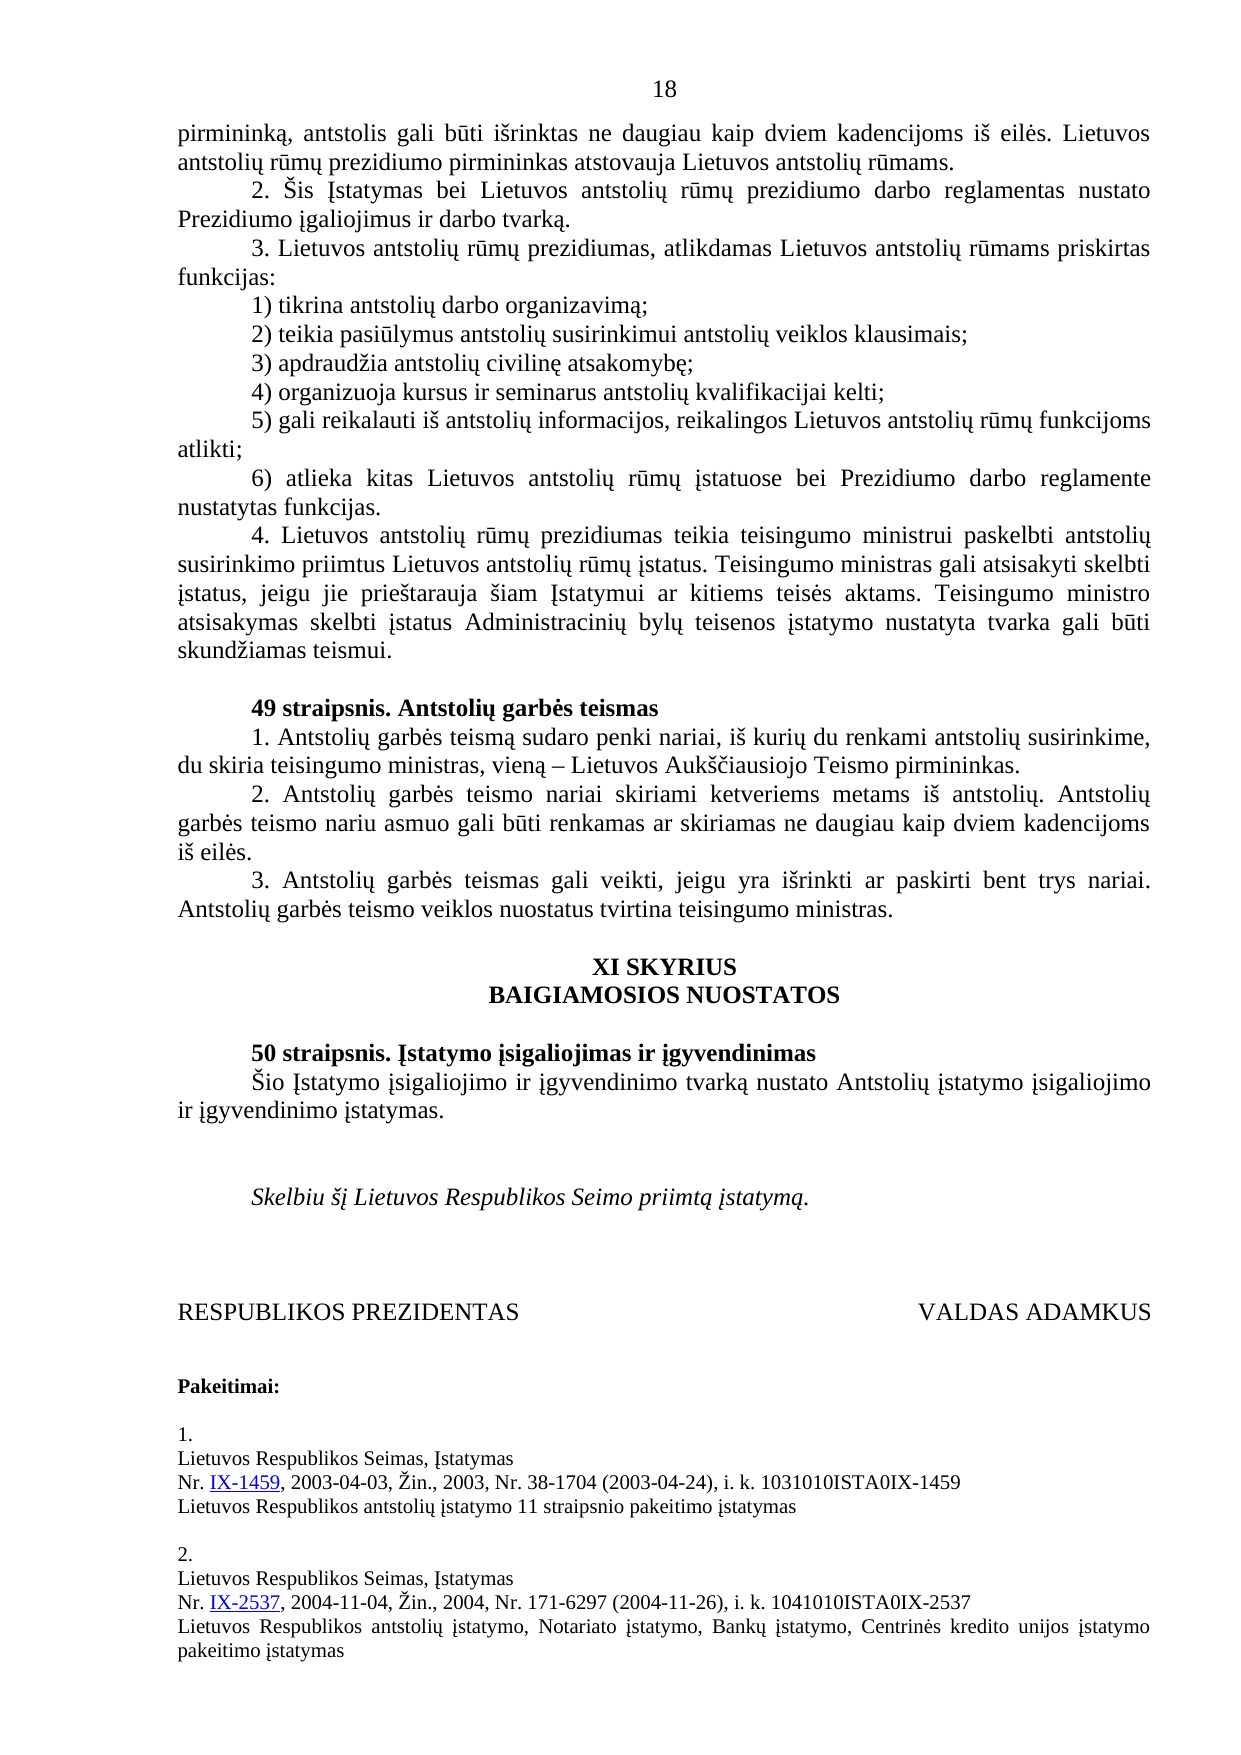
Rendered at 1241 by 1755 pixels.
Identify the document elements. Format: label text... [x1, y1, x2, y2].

text 2. Šis Įstatymas bei Lietuvos antstolių rūmų prezidiumo darbo reglamentas nustato Prezidiumo įgaliojimus ir darbo tvarką. [177, 176, 1152, 233]
text 3. Antstolių garbės teismas gali veikti, jeigu yra išrinkti ar paskirti bent trys nariai. Antstolių garbės teismo veiklos nuostatus tvirtina teisingumo ministras. [177, 866, 1152, 923]
text Skelbiu šį Lietuvos Respublikos Seimo priimtą įstatymą. [177, 1182, 1152, 1211]
text Nr. IX-1459, 2003-04-03, Žin., 2003, Nr. 38-1704 (2003-04-24), i. k. 1031010ISTA0IX-1459 [177, 1470, 1152, 1494]
text 2. [177, 1542, 1152, 1566]
text 1) tikrina antstolių darbo organizavimą; [177, 291, 1152, 319]
text 4) organizuoja kursus ir seminarus antstolių kvalifikacijai kelti; [177, 377, 1152, 406]
text Nr. IX-2537, 2004-11-04, Žin., 2004, Nr. 171-6297 (2004-11-26), i. k. 1041010ISTA0IX-2537 [177, 1590, 1152, 1614]
text 1. Antstolių garbės teismą sudaro penki nariai, iš kurių du renkami antstolių susirinkime, du skiria teisingumo ministras, vieną – Lietuvos Aukščiausiojo Teismo pirmininkas. [177, 722, 1152, 779]
text 49 straipsnis. Antstolių garbės teismas [177, 693, 1152, 722]
text 3) apdraudžia antstolių civilinę atsakomybę; [177, 348, 1152, 377]
text 1. [177, 1422, 1152, 1446]
text BAIGIAMOSIOS NUOSTATOS [177, 981, 1152, 1009]
text RESPUBLIKOS PREZIDENTAS VALDAS ADAMKUS [177, 1297, 1152, 1326]
text Lietuvos Respublikos Seimas, Įstatymas [177, 1446, 1152, 1470]
text Šio Įstatymo įsigaliojimo ir įgyvendinimo tvarką nustato Antstolių įstatymo įsigaliojimo ir įgyvendinimo įstatymas. [177, 1067, 1152, 1124]
text 4. Lietuvos antstolių rūmų prezidiumas teikia teisingumo ministrui paskelbti antstolių susirinkimo priimtus Lietuvos antstolių rūmų įstatus. Teisingumo ministras gali atsisakyti skelbti įstatus, jeigu jie prieštarauja šiam Įstatymui ar kitiems teisės aktams. Teisingumo ministro atsisakymas skelbti įstatus Administracinių bylų teisenos įstatymo nustatyta tvarka gali būti skundžiamas teismui. [177, 521, 1152, 664]
text 6) atlieka kitas Lietuvos antstolių rūmų įstatuose bei Prezidiumo darbo reglamente nustatytas funkcijas. [177, 463, 1152, 521]
text pirmininką, antstolis gali būti išrinktas ne daugiau kaip dviem kadencijoms iš eilės. Lietuvos antstolių rūmų prezidiumo pirmininkas atstovauja Lietuvos antstolių rūmams. [177, 118, 1152, 176]
text 2. Antstolių garbės teismo nariai skiriami ketveriems metams iš antstolių. Antstolių garbės teismo nariu asmuo gali būti renkamas ar skiriamas ne daugiau kaip dviem kadencijoms iš eilės. [177, 779, 1152, 866]
text 3. Lietuvos antstolių rūmų prezidiumas, atlikdamas Lietuvos antstolių rūmams priskirtas funkcijas: [177, 233, 1152, 291]
text 5) gali reikalauti iš antstolių informacijos, reikalingos Lietuvos antstolių rūmų funkcijoms atlikti; [177, 406, 1152, 463]
text 2) teikia pasiūlymus antstolių susirinkimui antstolių veiklos klausimais; [177, 319, 1152, 348]
text Lietuvos Respublikos Seimas, Įstatymas [177, 1566, 1152, 1590]
text Pakeitimai: [177, 1374, 1152, 1398]
text Lietuvos Respublikos antstolių įstatymo, Notariato įstatymo, Bankų įstatymo, Centrinės kredito unijos įstatymo pakeitimo įstatymas [177, 1614, 1152, 1662]
text 50 straipsnis. Įstatymo įsigaliojimas ir įgyvendinimas [177, 1038, 1152, 1067]
text Lietuvos Respublikos antstolių įstatymo 11 straipsnio pakeitimo įstatymas [177, 1494, 1152, 1518]
text XI SKYRIUS [177, 952, 1152, 981]
